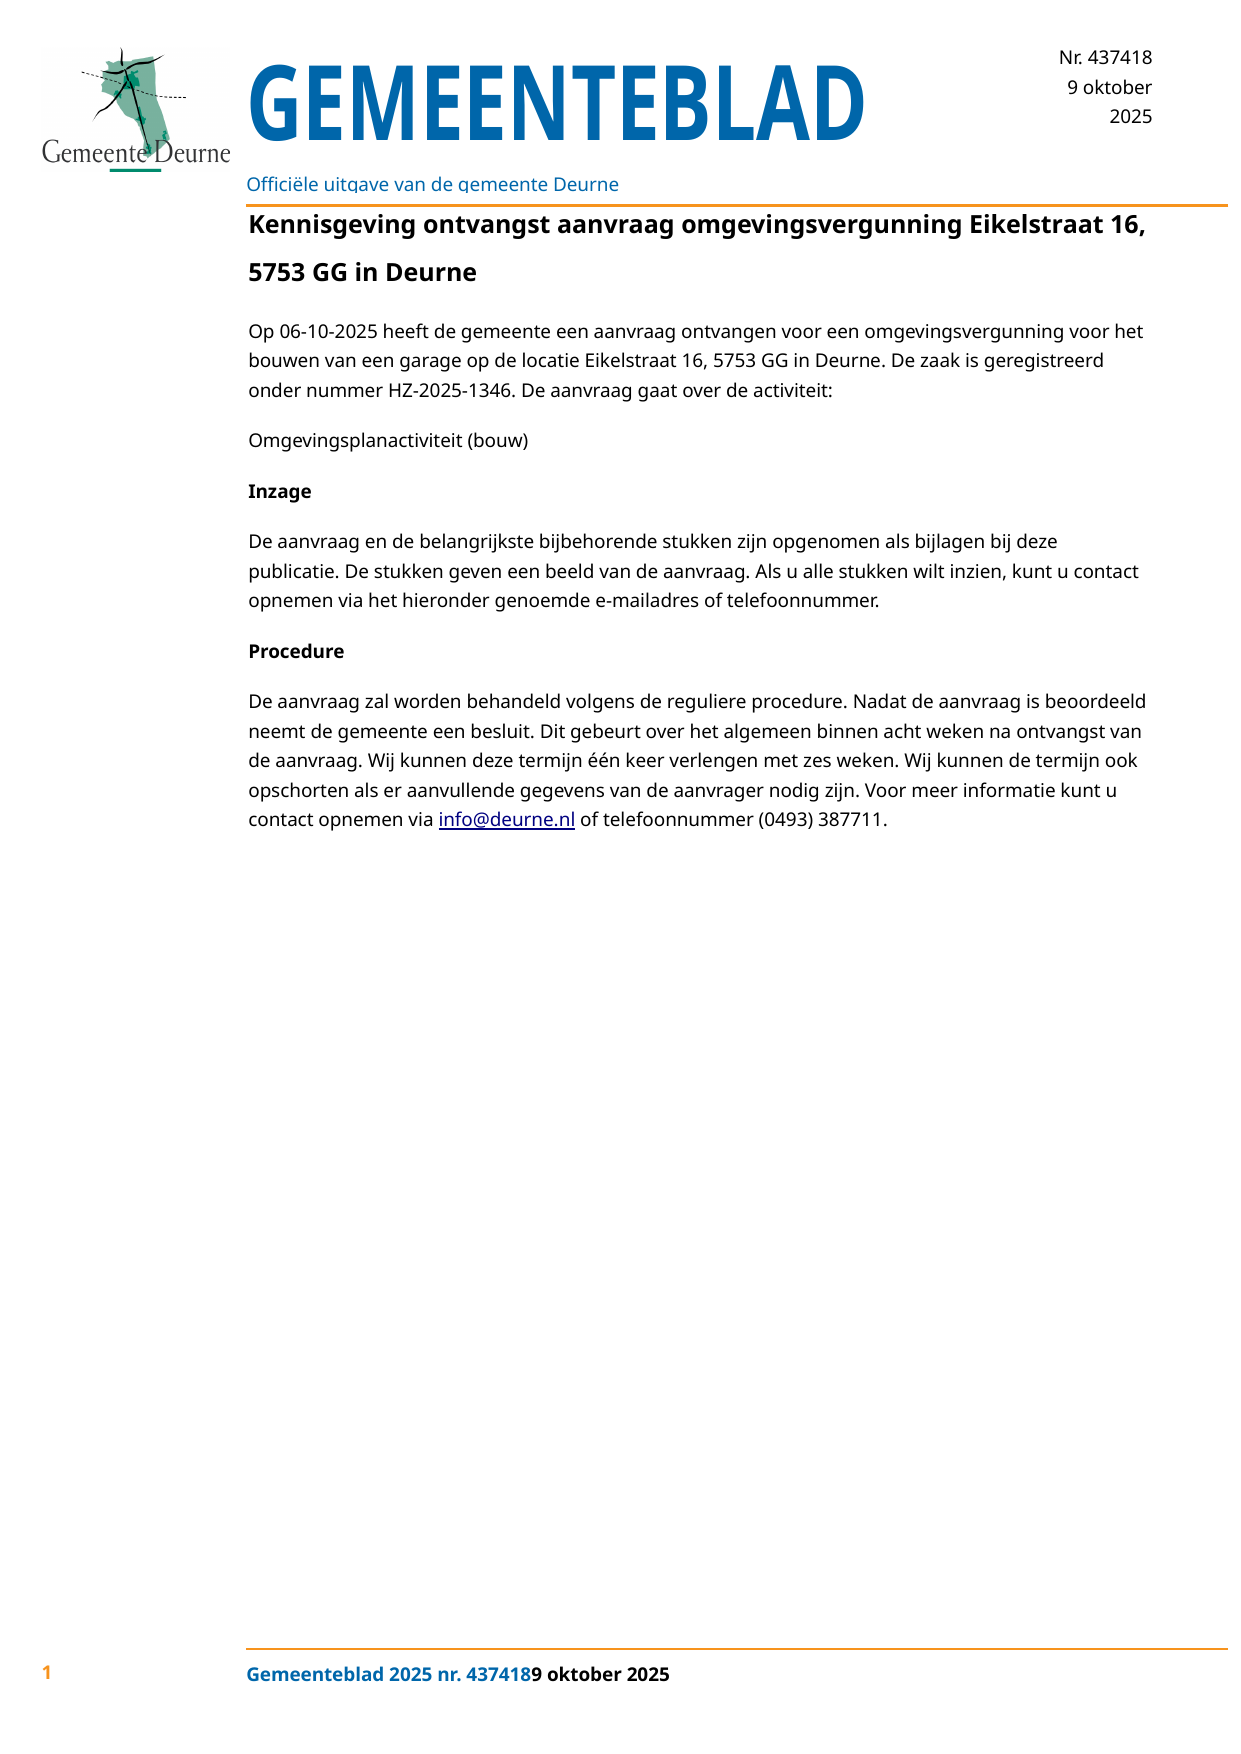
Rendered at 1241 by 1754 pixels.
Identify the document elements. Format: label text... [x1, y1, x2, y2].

picture [41, 47, 231, 172]
text Kennisgeving ontvangst aanvraag omgevingsvergunning Eikelstraat 16, 5753 GG in Deurne [248, 207, 1152, 288]
text Inzage [248, 478, 1152, 504]
text Procedure [248, 638, 1152, 664]
text De aanvraag zal worden behandeld volgens de reguliere procedure. Nadat de aanvraag is beoordeeld neemt de gemeente een besluit. Dit gebeurt over het algemeen binnen acht weken na ontvangst van de aanvraag. Wij kunnen deze termijn één keer verlengen met zes weken. Wij kunnen de termijn ook opschorten als er aanvullende gegevens van de aanvrager nodig zijn. Voor meer informatie kunt u contact opnemen via info@deurne.nl of telefoonnummer (0493) 387711. [248, 688, 1152, 832]
text Op 06-10-2025 heeft de gemeente een aanvraag ontvangen voor een omgevingsvergunning voor het bouwen van een garage op de locatie Eikelstraat 16, 5753 GG in Deurne. De zaak is geregistreerd onder nummer HZ-2025-1346. De aanvraag gaat over de activiteit: [248, 318, 1152, 403]
text De aanvraag en de belangrijkste bijbehorende stukken zijn opgenomen als bijlagen bij deze publicatie. De stukken geven een beeld van de aanvraag. Als u alle stukken wilt inzien, kunt u contact opnemen via het hieronder genoemde e-mailadres of telefoonnummer. [248, 528, 1152, 613]
text Omgevingsplanactiviteit (bouw) [248, 427, 1152, 453]
